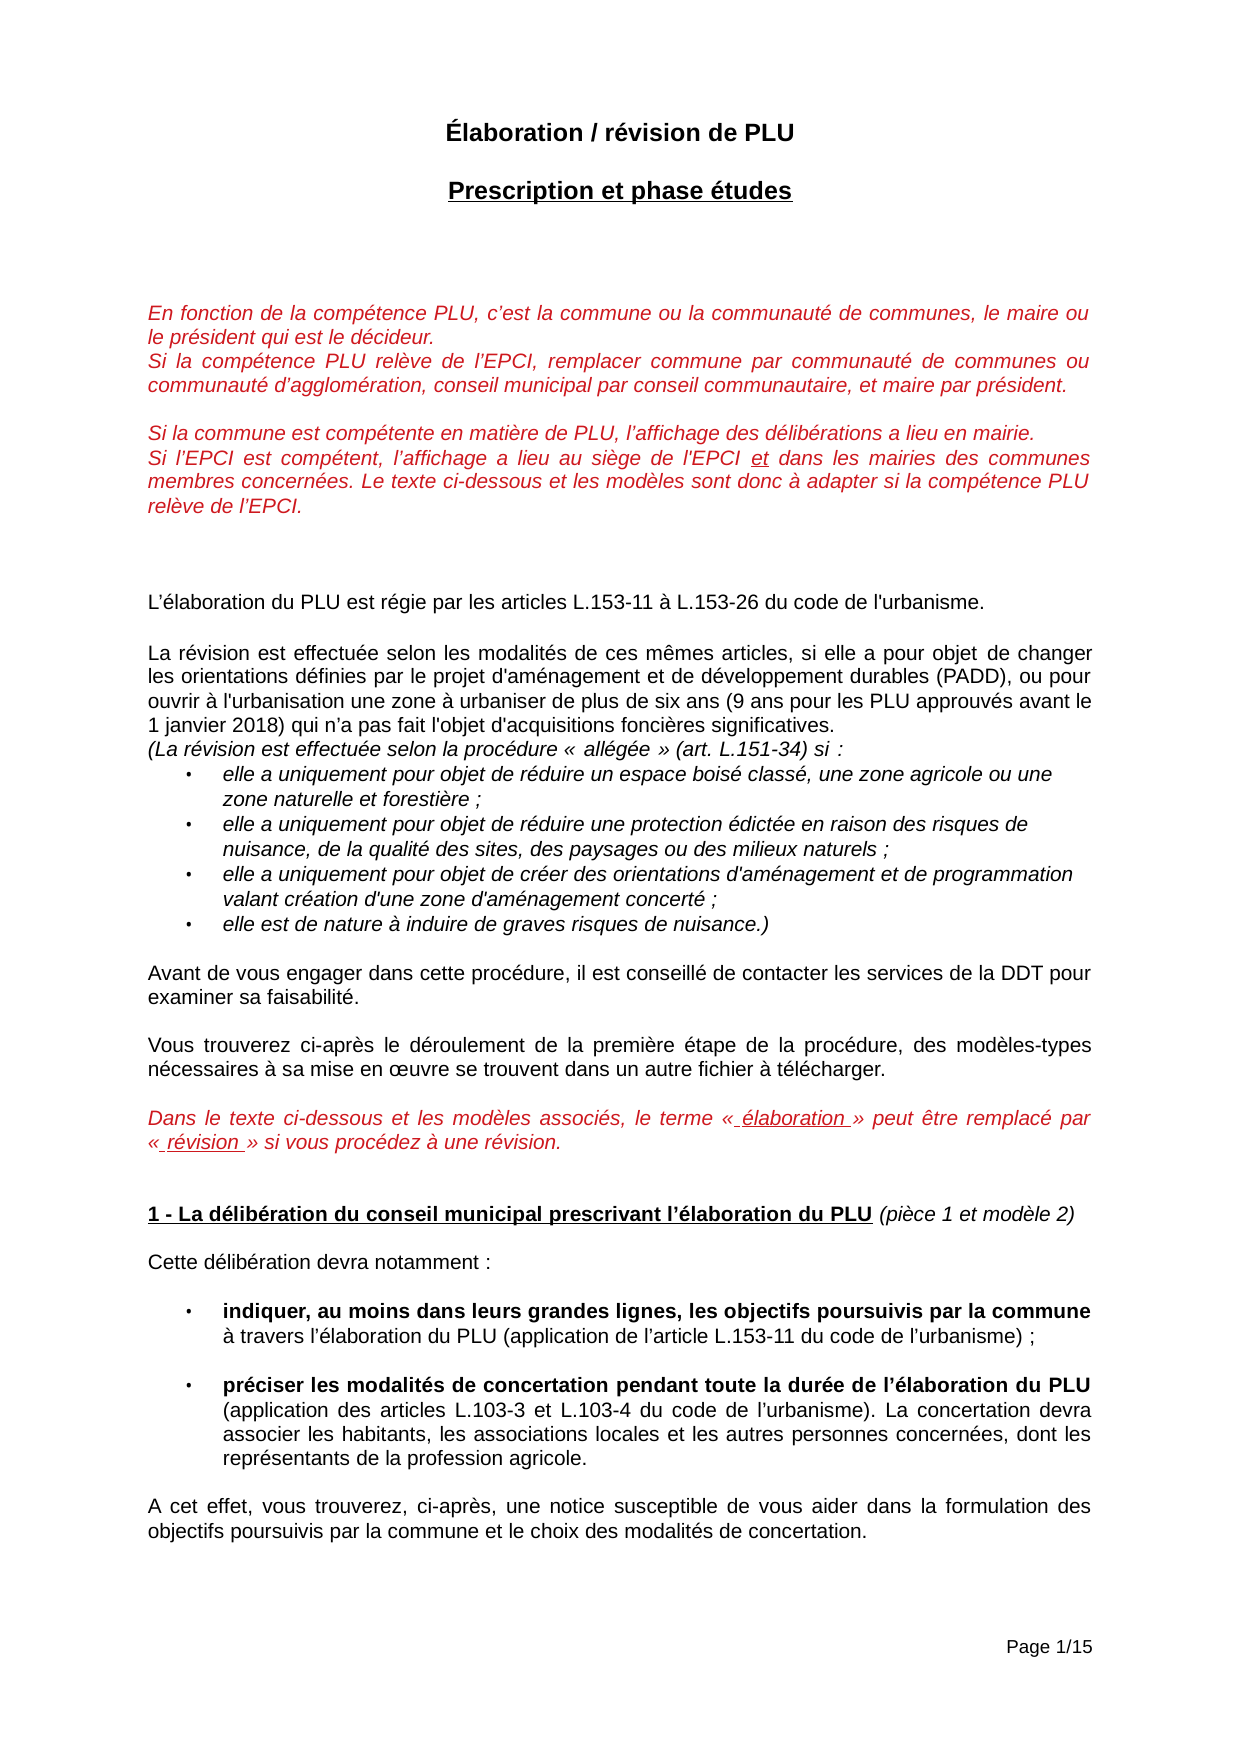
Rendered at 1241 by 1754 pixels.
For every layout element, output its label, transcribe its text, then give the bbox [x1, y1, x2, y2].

text Cette délibération devra notamment : [148, 1250, 1093, 1274]
text Si la compétence PLU relève de l’EPCI, remplacer commune par communauté de communes ou communauté d’agglomération, conseil municipal par conseil communautaire, et maire par président. [148, 349, 1093, 397]
text Si la commune est compétente en matière de PLU, l’affichage des délibérations a lieu en mairie. [148, 421, 1093, 445]
list elle a uniquement pour objet de créer des orientations d'aménagement et de programmation valant création d'une zone d'aménagement concerté ; [185, 861, 1093, 911]
list elle a uniquement pour objet de réduire un espace boisé classé, une zone agricole ou une zone naturelle et forestière ; [185, 761, 1093, 811]
text Vous trouverez ci-après le déroulement de la première étape de la procédure, des modèles-types nécessaires à sa mise en œuvre se trouvent dans un autre fichier à télécharger. [148, 1033, 1093, 1081]
text 1 - La délibération du conseil municipal prescrivant l’élaboration du PLU (pièce 1 et modèle 2) [148, 1202, 1093, 1226]
text En fonction de la compétence PLU, c’est la commune ou la communauté de communes, le maire ou le président qui est le décideur. [148, 301, 1093, 349]
list indiquer, au moins dans leurs grandes lignes, les objectifs poursuivis par la commune à travers l’élaboration du PLU (application de l’article L.153-11 du code de l’urbanisme) ; [185, 1298, 1093, 1348]
text Dans le texte ci-dessous et les modèles associés, le terme « élaboration » peut être remplacé par « révision » si vous procédez à une révision. [148, 1106, 1093, 1154]
text L’élaboration du PLU est régie par les articles L.153-11 à L.153-26 du code de l'urbanisme. [148, 590, 1093, 614]
list préciser les modalités de concertation pendant toute la durée de l’élaboration du PLU (application des articles L.103-3 et L.103-4 du code de l’urbanisme). La concertation devra associer les habitants, les associations locales et les autres personnes concernées, dont les représentants de la profession agricole. [185, 1372, 1093, 1470]
text Si l’EPCI est compétent, l’affichage a lieu au siège de l'EPCI et dans les mairies des communes membres concernées. Le texte ci-dessous et les modèles sont donc à adapter si la compétence PLU relève de l’EPCI. [148, 445, 1093, 518]
text (La révision est effectuée selon la procédure « allégée » (art. L.151-34) si : [148, 737, 1093, 761]
text A cet effet, vous trouverez, ci-après, une notice susceptible de vous aider dans la formulation des objectifs poursuivis par la commune et le choix des modalités de concertation. [148, 1494, 1093, 1543]
list elle a uniquement pour objet de réduire une protection édictée en raison des risques de nuisance, de la qualité des sites, des paysages ou des milieux naturels ; [185, 811, 1093, 861]
text Prescription et phase études [148, 176, 1093, 205]
list elle est de nature à induire de graves risques de nuisance.) [185, 911, 1093, 937]
text La révision est effectuée selon les modalités de ces mêmes articles, si elle a pour objet de changer les orientations définies par le projet d'aménagement et de développement durables (PADD), ou pour ouvrir à l'urbanisation une zone à urbaniser de plus de six ans (9 ans pour les PLU approuvés avant le 1 janvier 2018) qui n’a pas fait l'objet d'acquisitions foncières significatives. [148, 640, 1093, 737]
text Élaboration / révision de PLU [148, 118, 1093, 147]
text Avant de vous engager dans cette procédure, il est conseillé de contacter les services de la DDT pour examiner sa faisabilité. [148, 961, 1093, 1009]
